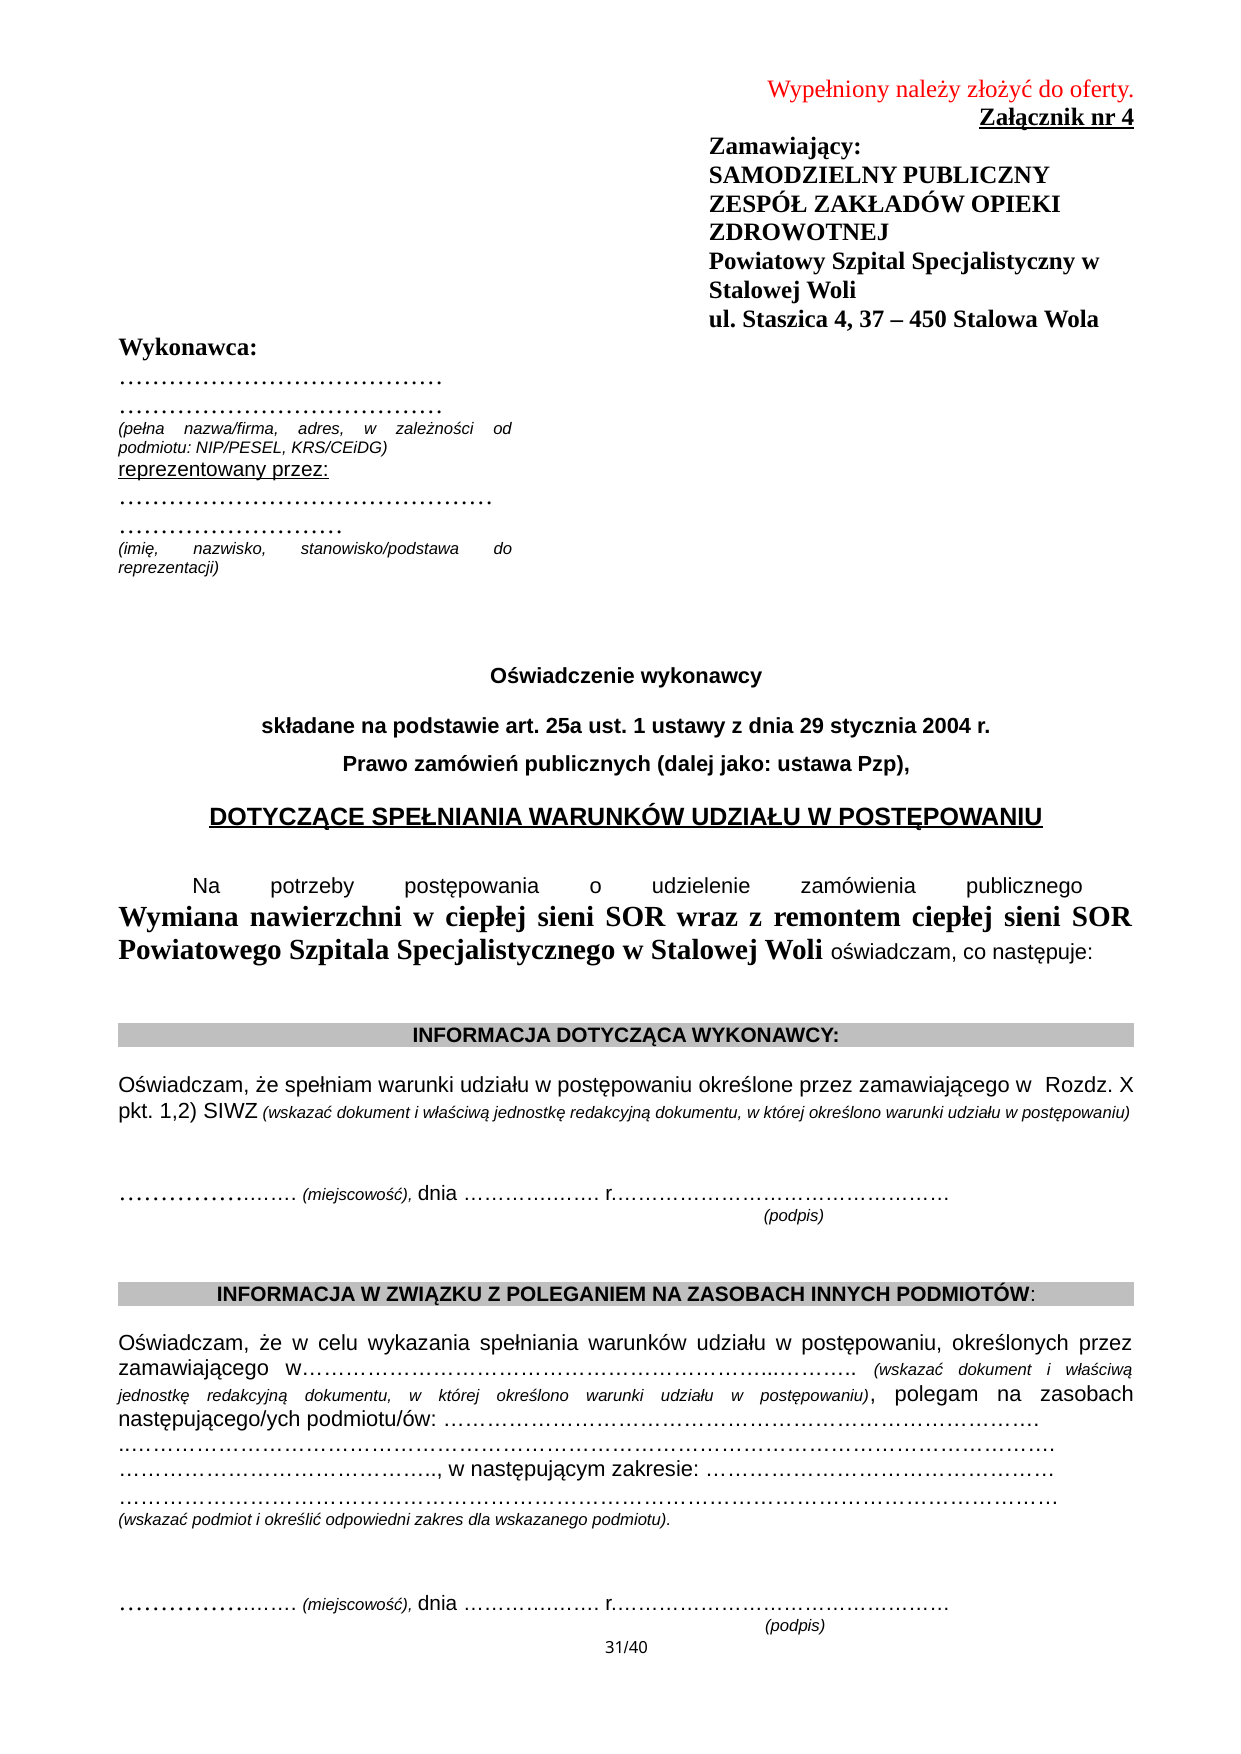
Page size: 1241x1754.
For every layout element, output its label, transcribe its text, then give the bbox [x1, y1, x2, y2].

text Oświadczenie wykonawcy [118, 663, 1134, 688]
text ZESPÓŁ ZAKŁADÓW OPIEKI ZDROWOTNEJ [709, 189, 1134, 246]
text ………………………………………………………………………………………………………………… (wskazać podmiot i określić odpowiedni zakres dla wskazanego podmiotu). [118, 1481, 1134, 1529]
text (imię, nazwisko, stanowisko/podstawa do reprezentacji) [118, 538, 514, 577]
text składane na podstawie art. 25a ust. 1 ustawy z dnia 29 stycznia 2004 r. [118, 713, 1134, 739]
text Powiatowy Szpital Specjalistyczny w Stalowej Woli [709, 246, 1134, 304]
text (podpis) [765, 1616, 1134, 1635]
text …………….……. (miejscowość), dnia ………….……. r.………………………………………… [118, 1587, 1134, 1616]
text (podpis) [764, 1206, 1134, 1225]
text Prawo zamówień publicznych (dalej jako: ustawa Pzp), [118, 751, 1134, 776]
text …………….……. (miejscowość), dnia ………….……. r.………………………………………… [118, 1177, 1134, 1206]
text SAMODZIELNY PUBLICZNY [709, 160, 1134, 189]
text Zamawiający: [709, 131, 1134, 160]
text Oświadczam, że spełniam warunki udziału w postępowaniu określone przez zamawiającego w Rozdz. X pkt. 1,2) SIWZ (wskazać dokument i właściwą jednostkę redakcyjną dokumentu, w której określono warunki udziału w postępowaniu) [118, 1072, 1134, 1123]
text DOTYCZĄCE SPEŁNIANIA WARUNKÓW UDZIAŁU W POSTĘPOWANIU [118, 802, 1134, 830]
text Wykonawca: [118, 332, 1134, 361]
text ………………………………… [118, 361, 1134, 390]
text Załącznik nr 4 [118, 102, 1134, 131]
text ..……………………………………………………………………………………………………………….…………………………………….., w następującym zakresie: ………………………………………… [118, 1431, 1134, 1481]
text INFORMACJA W ZWIĄZKU Z POLEGANIEM NA ZASOBACH INNYCH PODMIOTÓW: [118, 1282, 1134, 1306]
text INFORMACJA DOTYCZĄCA WYKONAWCY: [118, 1023, 1134, 1047]
text Wypełniony należy złożyć do oferty. [118, 74, 1134, 102]
text Na potrzeby postępowania o udzielenie zamówienia publicznego Wymiana nawierzchni w ciepłej sieni SOR wraz z remontem ciepłej sieni SOR Powiatowego Szpitala Specjalistycznego w Stalowej Woli oświadczam, co następuje: [118, 873, 1134, 966]
text ………………………………… [118, 390, 1134, 419]
text Oświadczam, że w celu wykazania spełniania warunków udziału w postępowaniu, określonych przez zamawiającego w………………………………………………………...……….. (wskazać dokument i właściwą jednostkę redakcyjną dokumentu, w której określono warunki udziału w postępowaniu), polegam na zasobach następującego/ych podmiotu/ów: ………………………………………………………………………. [118, 1330, 1134, 1431]
text (pełna nazwa/firma, adres, w zależności od podmiotu: NIP/PESEL, KRS/CEiDG) [118, 419, 514, 457]
text ul. Staszica 4, 37 – 450 Stalowa Wola [709, 304, 1134, 332]
text reprezentowany przez: [118, 457, 1134, 481]
text ……………………………………………………………… [118, 481, 514, 538]
